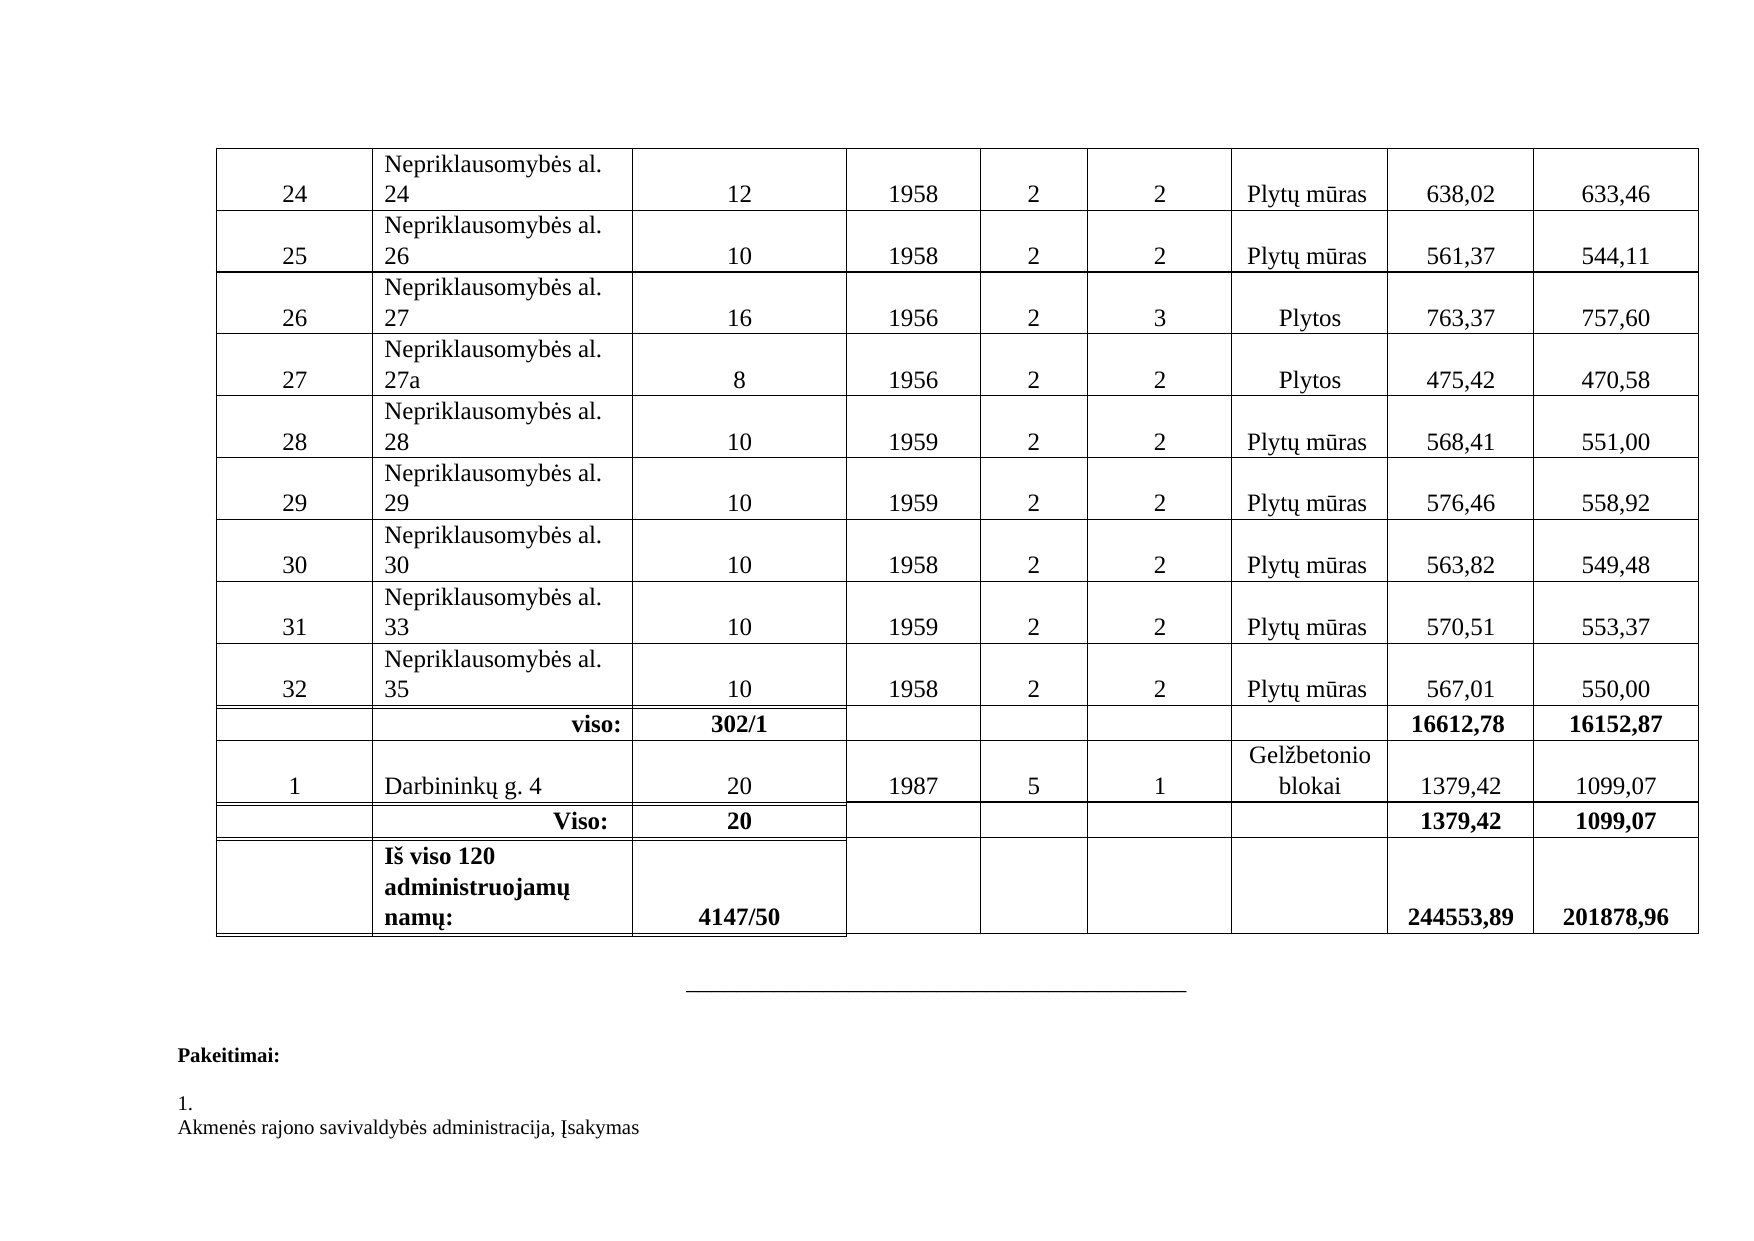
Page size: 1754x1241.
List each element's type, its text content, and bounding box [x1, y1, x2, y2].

table_cell 567,01 [1388, 644, 1533, 704]
table_cell 570,51 [1388, 582, 1533, 643]
table_cell 551,00 [1534, 396, 1698, 457]
table_cell 25 [217, 211, 372, 271]
table_cell 2 [981, 458, 1087, 519]
table_cell [217, 841, 372, 932]
table_cell [217, 806, 372, 837]
table_cell 763,37 [1388, 273, 1533, 333]
table_cell [1088, 803, 1231, 837]
table_cell 470,58 [1534, 334, 1698, 395]
table_cell Plytos [1232, 334, 1387, 395]
table_cell 550,00 [1534, 644, 1698, 704]
table_cell 2 [1088, 334, 1231, 395]
table_cell 2 [1088, 644, 1231, 704]
table_cell 568,41 [1388, 396, 1533, 457]
table_cell [847, 838, 980, 932]
table_cell 27 [217, 334, 372, 395]
table_cell 5 [981, 741, 1087, 801]
table_cell 475,42 [1388, 334, 1533, 395]
table_cell viso: [373, 709, 632, 739]
table_cell 31 [217, 582, 372, 643]
table_cell 1959 [847, 458, 980, 519]
table_cell 553,37 [1534, 582, 1698, 643]
table_cell [1088, 706, 1231, 739]
table_cell 2 [981, 149, 1087, 209]
table_cell 2 [981, 211, 1087, 271]
table_cell 2 [1088, 211, 1231, 271]
table_cell Gelžbetonio blokai [1232, 741, 1387, 801]
table_cell Plytų mūras [1232, 211, 1387, 271]
table_cell [981, 706, 1087, 739]
table_cell Nepriklausomybės al. 33 [373, 582, 632, 643]
table_cell 544,11 [1534, 211, 1698, 271]
table_cell 1 [217, 741, 372, 801]
table_cell 1987 [847, 741, 980, 801]
table_cell Nepriklausomybės al. 27a [373, 334, 632, 395]
table_cell Plytų mūras [1232, 644, 1387, 704]
table_cell Nepriklausomybės al. 26 [373, 211, 632, 271]
table_cell 576,46 [1388, 458, 1533, 519]
table_cell 1379,42 [1388, 803, 1533, 837]
table_cell Plytų mūras [1232, 396, 1387, 457]
table_cell 244553,89 [1388, 838, 1533, 932]
table_cell 10 [633, 211, 846, 271]
table_cell 2 [981, 334, 1087, 395]
table_cell 1958 [847, 520, 980, 581]
table_cell 633,46 [1534, 149, 1698, 209]
table_cell 2 [981, 396, 1087, 457]
table_cell 2 [1088, 149, 1231, 209]
table_cell Nepriklausomybės al. 30 [373, 520, 632, 581]
table_cell 1099,07 [1534, 803, 1698, 837]
table_cell Nepriklausomybės al. 29 [373, 458, 632, 519]
table_cell 2 [1088, 396, 1231, 457]
table_cell 2 [1088, 458, 1231, 519]
table_cell 1956 [847, 273, 980, 333]
table_cell [847, 706, 980, 739]
table_cell 2 [981, 644, 1087, 704]
table_cell 10 [633, 582, 846, 643]
table_cell 1 [1088, 741, 1231, 801]
table_cell [981, 803, 1087, 837]
table_cell 2 [981, 582, 1087, 643]
table_cell 302/1 [633, 709, 846, 739]
table_cell 201878,96 [1534, 838, 1698, 932]
table_cell 638,02 [1388, 149, 1533, 209]
table_cell [1088, 838, 1231, 932]
table_cell 30 [217, 520, 372, 581]
table_cell Plytų mūras [1232, 149, 1387, 209]
table_cell [981, 838, 1087, 932]
table_cell 3 [1088, 273, 1231, 333]
table_cell 26 [217, 273, 372, 333]
table_cell [1232, 838, 1387, 932]
table_cell 10 [633, 644, 846, 704]
table_cell 1959 [847, 582, 980, 643]
table_cell 32 [217, 644, 372, 704]
table_cell 1958 [847, 211, 980, 271]
table_cell 12 [633, 149, 846, 209]
text 1. [177, 1091, 1695, 1115]
table_cell 20 [633, 806, 846, 837]
table_cell Plytų mūras [1232, 520, 1387, 581]
table_cell 757,60 [1534, 273, 1698, 333]
table_cell 10 [633, 396, 846, 457]
table_cell Plytos [1232, 273, 1387, 333]
table_cell 1958 [847, 644, 980, 704]
table_cell 563,82 [1388, 520, 1533, 581]
table_cell 24 [217, 149, 372, 209]
text Akmenės rajono savivaldybės administracija, Įsakymas [177, 1115, 1695, 1139]
table_cell [1232, 706, 1387, 739]
table_cell [217, 709, 372, 739]
table_cell 549,48 [1534, 520, 1698, 581]
table_cell 2 [1088, 520, 1231, 581]
table_cell 2 [1088, 582, 1231, 643]
table_cell 29 [217, 458, 372, 519]
table_cell 4147/50 [633, 841, 846, 932]
table_cell Plytų mūras [1232, 582, 1387, 643]
table_cell 1099,07 [1534, 741, 1698, 801]
table_cell 1958 [847, 149, 980, 209]
table_cell 16 [633, 273, 846, 333]
table_cell Plytų mūras [1232, 458, 1387, 519]
table_cell 10 [633, 520, 846, 581]
table_cell 558,92 [1534, 458, 1698, 519]
table_cell Nepriklausomybės al. 24 [373, 149, 632, 209]
table_cell Darbininkų g. 4 [373, 741, 632, 801]
table_cell [1232, 803, 1387, 837]
table_cell Viso: [373, 806, 632, 837]
table_cell 2 [981, 273, 1087, 333]
table_cell Iš viso 120 administruojamų namų: [373, 841, 632, 932]
table_cell 16152,87 [1534, 706, 1698, 739]
table_cell 1956 [847, 334, 980, 395]
table_cell [847, 803, 980, 837]
table_cell Nepriklausomybės al. 35 [373, 644, 632, 704]
text Pakeitimai: [177, 1043, 1695, 1067]
table_cell 2 [981, 520, 1087, 581]
table_cell 561,37 [1388, 211, 1533, 271]
table_cell 1959 [847, 396, 980, 457]
table_cell 28 [217, 396, 372, 457]
table_cell 20 [633, 741, 846, 801]
table_cell Nepriklausomybės al. 28 [373, 396, 632, 457]
text ________________________________________ [177, 966, 1695, 995]
table_cell Nepriklausomybės al. 27 [373, 273, 632, 333]
table_cell 8 [633, 334, 846, 395]
table_cell 10 [633, 458, 846, 519]
table_cell 16612,78 [1388, 706, 1533, 739]
table_cell 1379,42 [1388, 741, 1533, 801]
